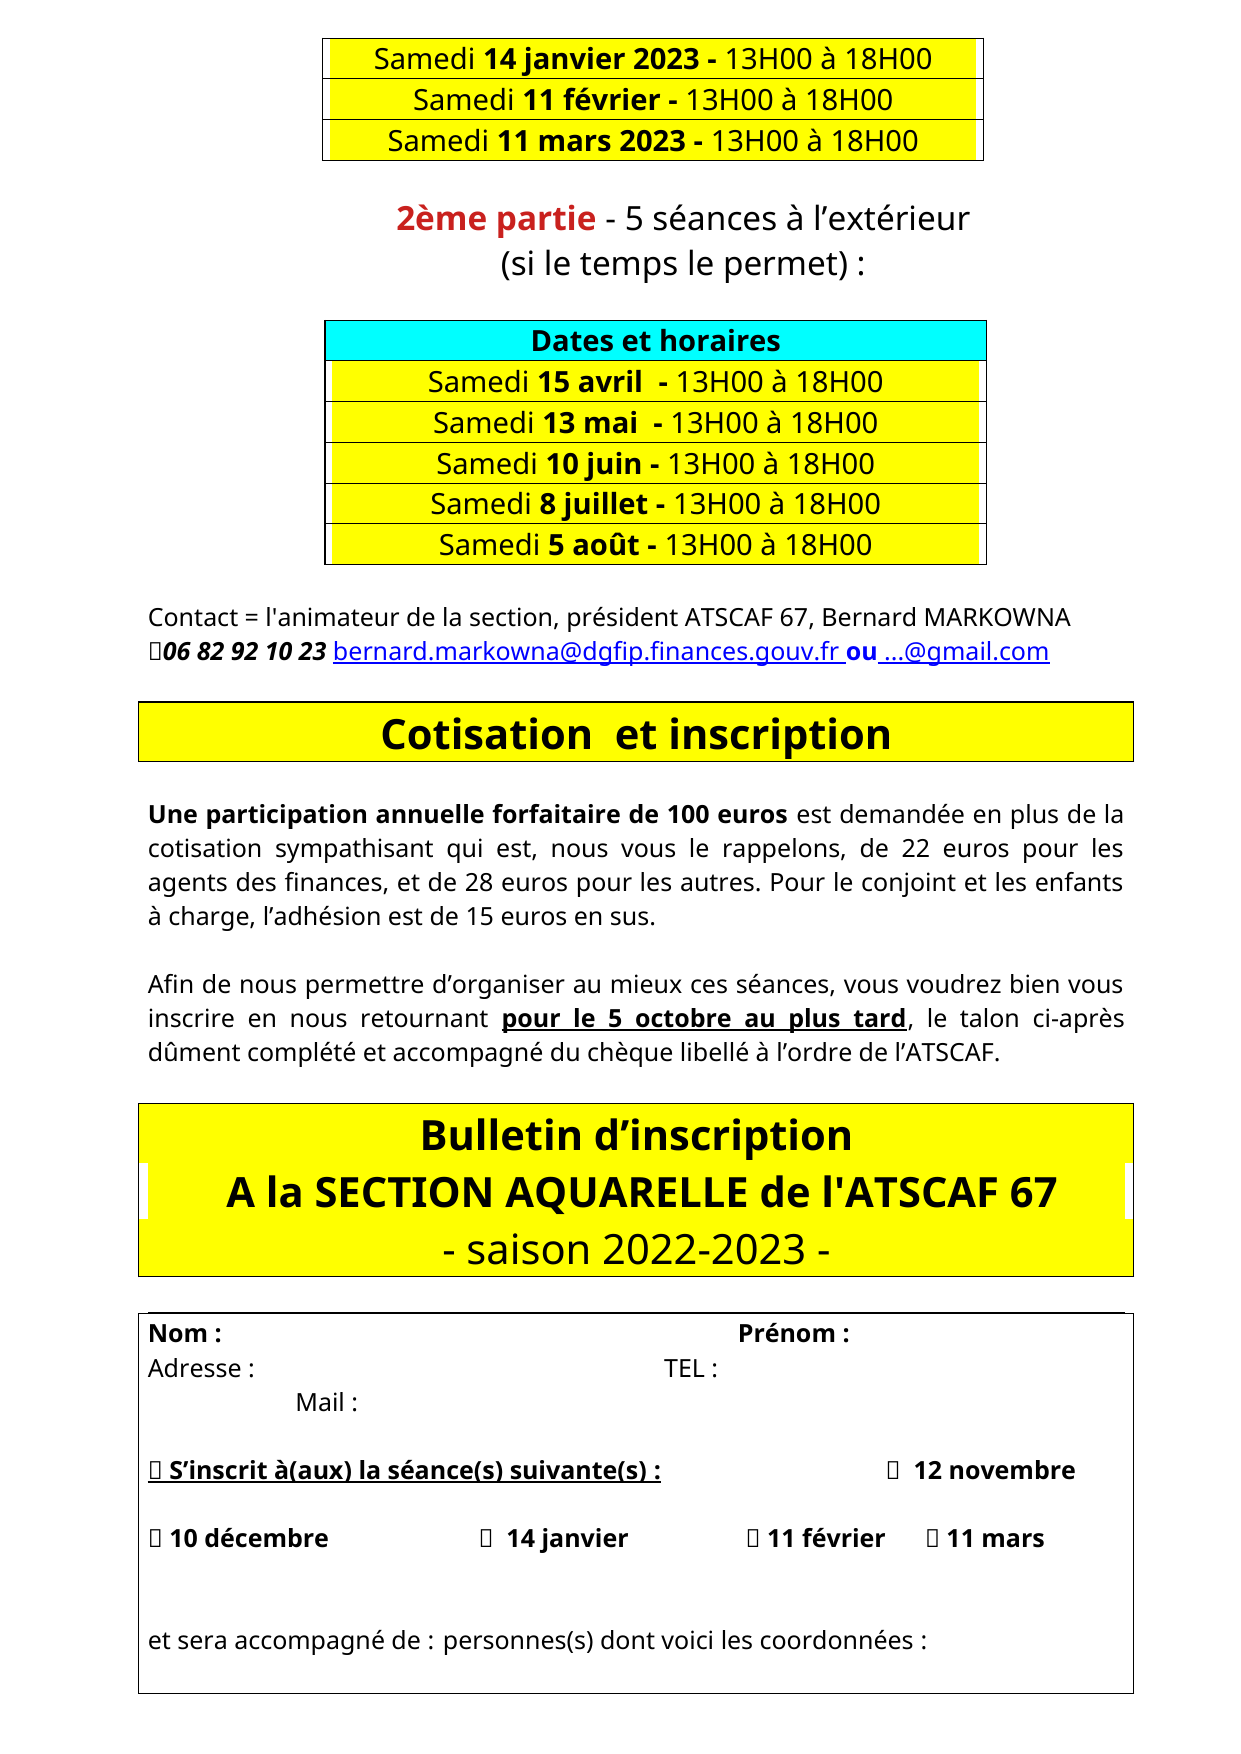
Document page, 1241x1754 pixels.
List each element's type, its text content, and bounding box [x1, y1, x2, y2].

text Afin de nous permettre d’organiser au mieux ces séances, vous voudrez bien vous inscrire en nous retournant pour le 5 octobre au plus tard, le talon ci-après dûment complété et accompagné du chèque libellé à l’ordre de l’ATSCAF. [148, 967, 1125, 1069]
text 06 82 92 10 23 bernard.markowna@dgfip.finances.gouv.fr ou ...@gmail.com [148, 633, 1125, 667]
text  10 décembre  14 janvier  11 février  11 mars [148, 1521, 1125, 1554]
text Une participation annuelle forfaitaire de 100 euros est demandée en plus de la cotisation sympathisant qui est, nous vous le rappelons, de 22 euros pour les agents des finances, et de 28 euros pour les autres. Pour le conjoint et les enfants à charge, l’adhésion est de 15 euros en sus. [148, 796, 1125, 933]
subtitle A la SECTION AQUARELLE de l'ATSCAF 67 [148, 1163, 1125, 1216]
text Adresse : TEL : [148, 1350, 1125, 1384]
text Contact = l'animateur de la section, président ATSCAF 67, Bernard MARKOWNA [148, 599, 1125, 633]
table_header Dates et horaires [326, 321, 986, 360]
text 2ème partie - 5 séances à l’extérieur [148, 195, 1125, 240]
text et sera accompagné de : personnes(s) dont voici les coordonnées : [148, 1623, 1125, 1657]
text Mail : [148, 1384, 1125, 1418]
text (si le temps le permet) : [148, 240, 1125, 286]
text - saison 2022-2023 - [139, 1216, 1133, 1276]
subtitle Bulletin d’inscription [139, 1104, 1133, 1163]
subtitle Cotisation et inscription [139, 703, 1133, 761]
text  S’inscrit à(aux) la séance(s) suivante(s) :  12 novembre [148, 1452, 1125, 1486]
text Nom : Prénom : [139, 1314, 1133, 1350]
